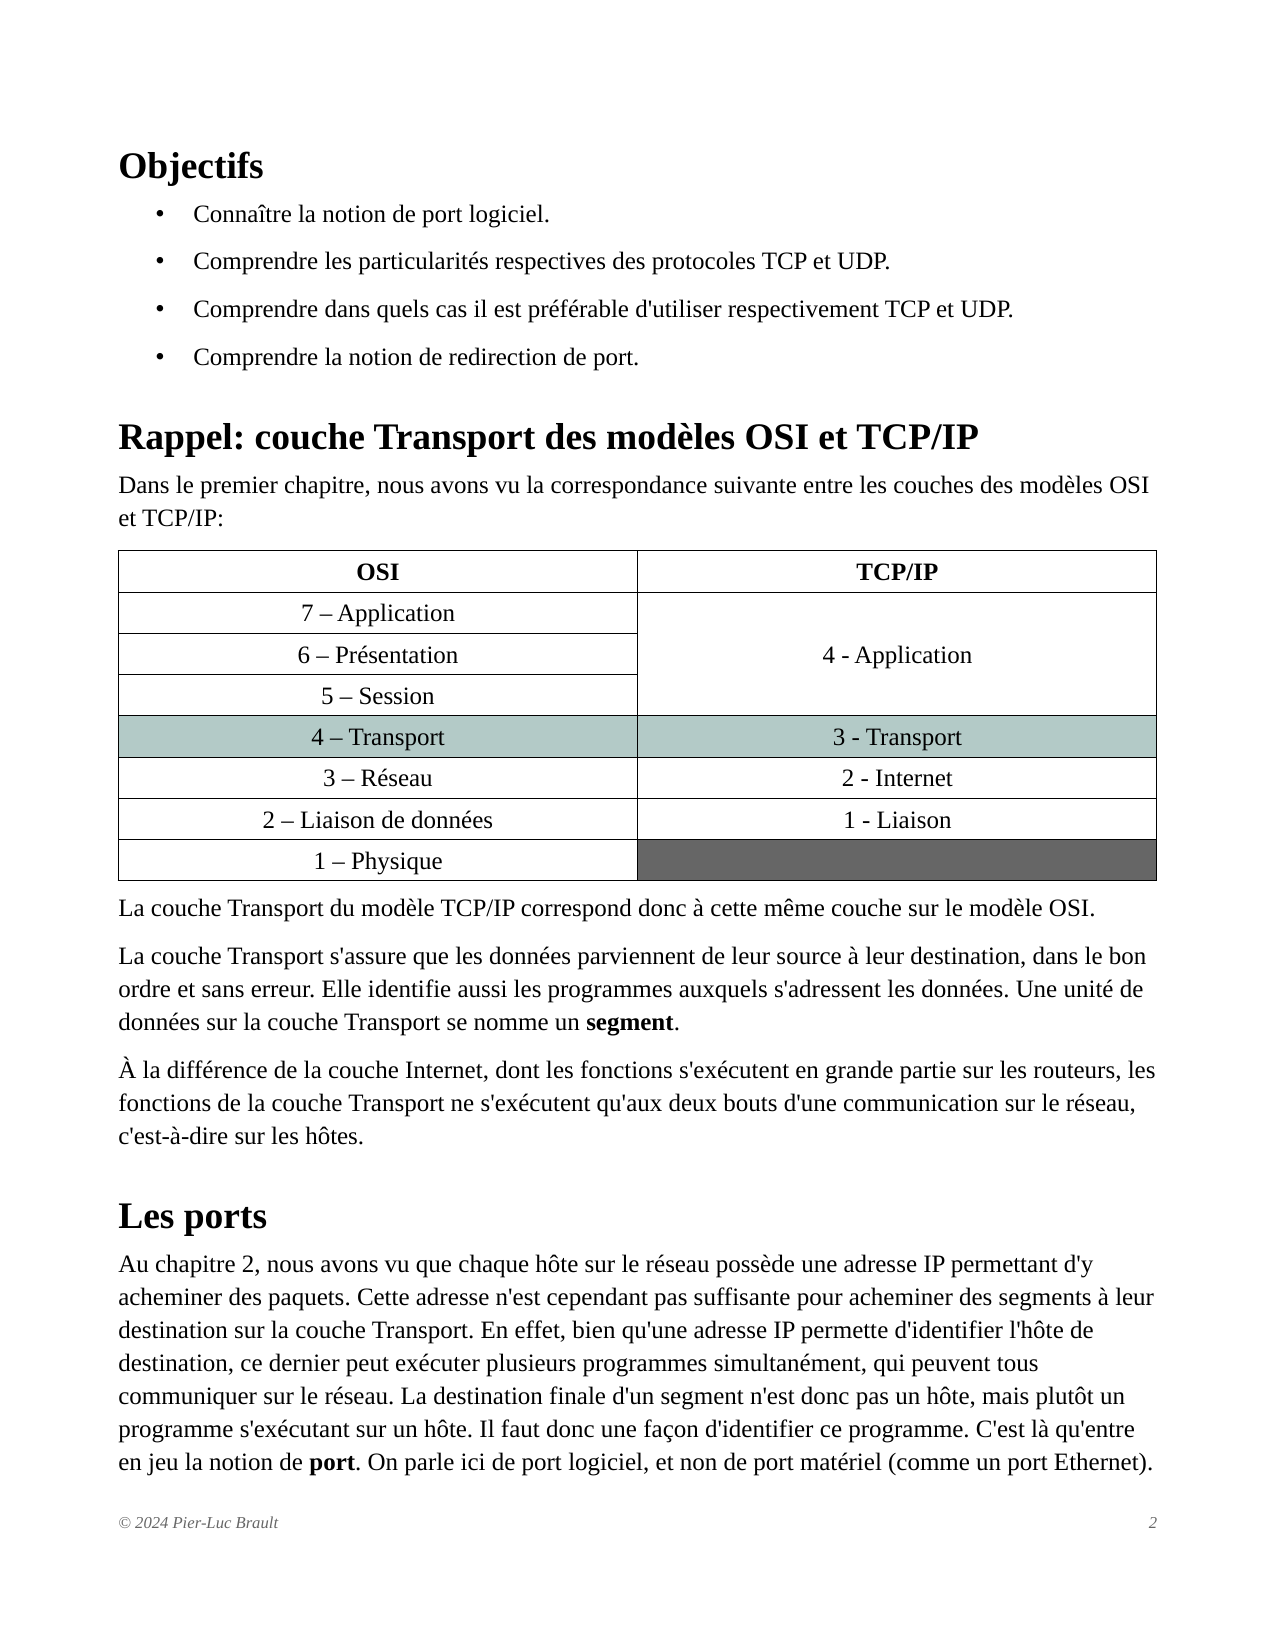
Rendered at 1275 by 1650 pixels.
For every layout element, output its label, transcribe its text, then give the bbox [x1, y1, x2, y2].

table_cell 6 – Présentation [119, 634, 637, 674]
text La couche Transport du modèle TCP/IP correspond donc à cette même couche sur le modèle OSI. [118, 893, 1157, 922]
text La couche Transport s'assure que les données parviennent de leur source à leur destination, dans le bon ordre et sans erreur. Elle identifie aussi les programmes auxquels s'adressent les données. Une unité de données sur la couche Transport se nomme un segment. [118, 941, 1157, 1036]
subtitle Objectifs [118, 143, 1157, 186]
subtitle Rappel: couche Transport des modèles OSI et TCP/IP [118, 414, 1157, 457]
table_cell 2 - Internet [638, 758, 1156, 798]
table_header OSI [119, 551, 637, 592]
table_header TCP/IP [638, 551, 1156, 592]
text À la différence de la couche Internet, dont les fonctions s'exécutent en grande partie sur les routeurs, les fonctions de la couche Transport ne s'exécutent qu'aux deux bouts d'une communication sur le réseau, c'est-à-dire sur les hôtes. [118, 1055, 1157, 1149]
table_cell 1 - Liaison [638, 799, 1156, 839]
table_cell 4 - Application [638, 593, 1156, 715]
table_cell 3 – Réseau [119, 758, 637, 798]
subtitle Les ports [118, 1193, 1157, 1236]
table_cell 4 – Transport [119, 716, 637, 757]
list Comprendre les particularités respectives des protocoles TCP et UDP. [156, 246, 1157, 275]
table_cell 3 - Transport [638, 716, 1156, 757]
table_cell 5 – Session [119, 675, 637, 715]
text Au chapitre 2, nous avons vu que chaque hôte sur le réseau possède une adresse IP permettant d'y acheminer des paquets. Cette adresse n'est cependant pas suffisante pour acheminer des segments à leur destination sur la couche Transport. En effet, bien qu'une adresse IP permette d'identifier l'hôte de destination, ce dernier peut exécuter plusieurs programmes simultanément, qui peuvent tous communiquer sur le réseau. La destination finale d'un segment n'est donc pas un hôte, mais plutôt un programme s'exécutant sur un hôte. Il faut donc une façon d'identifier ce programme. C'est là qu'entre en jeu la notion de port. On parle ici de port logiciel, et non de port matériel (comme un port Ethernet). [118, 1249, 1157, 1476]
table_cell 1 – Physique [119, 840, 637, 880]
list Connaître la notion de port logiciel. [156, 199, 1157, 227]
table_cell 7 – Application [119, 593, 637, 633]
table_cell [638, 840, 1156, 880]
table_cell 2 – Liaison de données [119, 799, 637, 839]
list Comprendre la notion de redirection de port. [156, 342, 1157, 370]
list Comprendre dans quels cas il est préférable d'utiliser respectivement TCP et UDP. [156, 294, 1157, 323]
text Dans le premier chapitre, nous avons vu la correspondance suivante entre les couches des modèles OSI et TCP/IP: [118, 470, 1157, 532]
